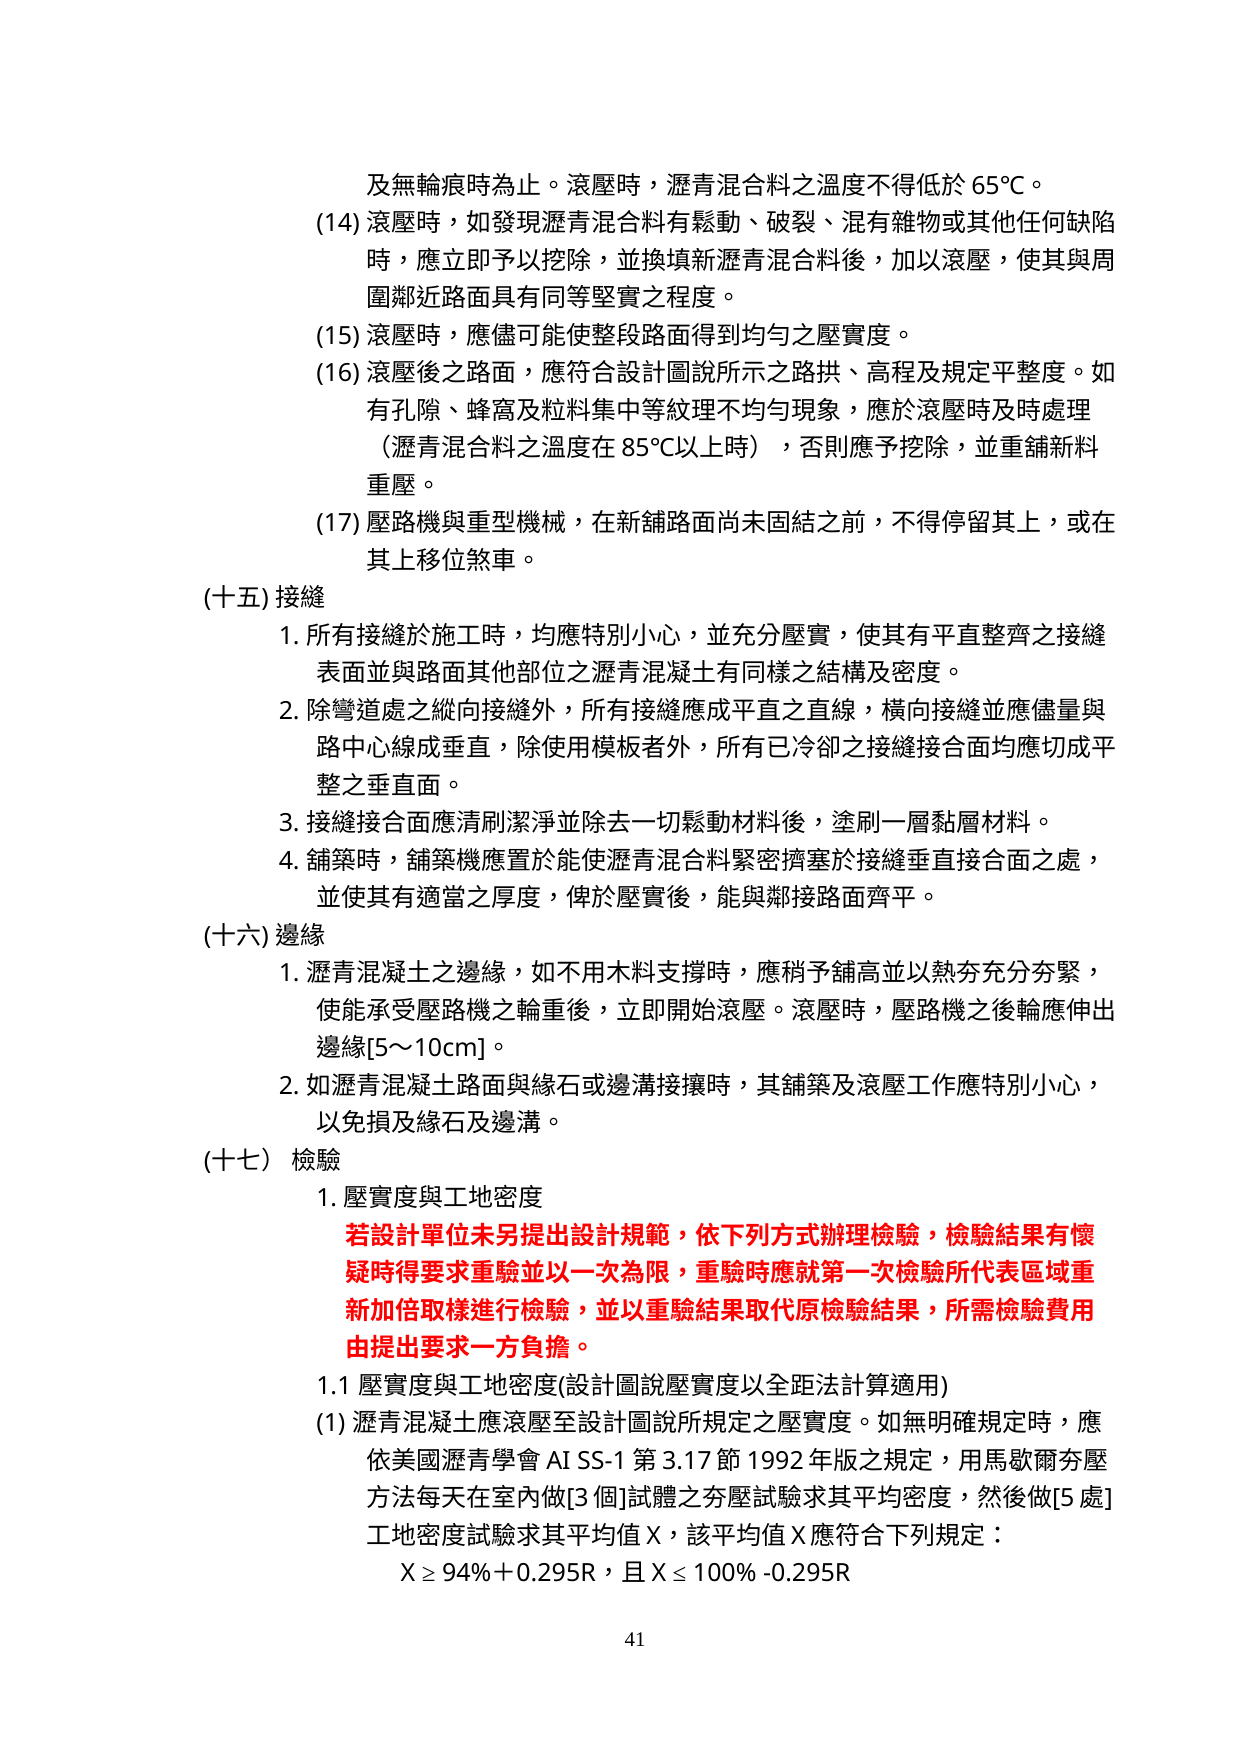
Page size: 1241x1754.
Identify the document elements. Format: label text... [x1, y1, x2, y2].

text (16) 滾壓後之路面，應符合設計圖說所示之路拱、高程及規定平整度。如有孔隙、蜂窩及粒料集中等紋理不均勻現象，應於滾壓時及時處理（瀝青混合料之溫度在85℃以上時），否則應予挖除，並重舖新料重壓。 [316, 352, 1116, 502]
text 1.1 壓實度與工地密度(設計圖說壓實度以全距法計算適用) [316, 1364, 1116, 1402]
text (17) 壓路機與重型機械，在新舖路面尚未固結之前，不得停留其上，或在其上移位煞車。 [316, 502, 1116, 577]
text 4. 舖築時，舖築機應置於能使瀝青混合料緊密擠塞於接縫垂直接合面之處，並使其有適當之厚度，俾於壓實後，能與鄰接路面齊平。 [278, 839, 1116, 914]
text 若設計單位未另提出設計規範，依下列方式辦理檢驗，檢驗結果有懷疑時得要求重驗並以一次為限，重驗時應就第一次檢驗所代表區域重新加倍取樣進行檢驗，並以重驗結果取代原檢驗結果，所需檢驗費用由提出要求一方負擔。 [345, 1214, 1116, 1364]
text 1. 所有接縫於施工時，均應特別小心，並充分壓實，使其有平直整齊之接縫表面並與路面其他部位之瀝青混凝土有同樣之結構及密度。 [278, 614, 1116, 689]
text 2. 如瀝青混凝土路面與緣石或邊溝接攘時，其舖築及滾壓工作應特別小心，以免損及緣石及邊溝。 [278, 1064, 1116, 1139]
text (十六) 邊緣 [203, 914, 1116, 952]
text X ≥ 94%＋0.295R，且 X ≤ 100% -0.295R [316, 1552, 1116, 1589]
text (十五) 接縫 [203, 577, 1116, 614]
text 1. 瀝青混凝土之邊緣，如不用木料支撐時，應稍予舖高並以熱夯充分夯緊，使能承受壓路機之輪重後，立即開始滾壓。滾壓時，壓路機之後輪應伸出邊緣[5～10cm]。 [278, 952, 1116, 1064]
text 1. 壓實度與工地密度 [316, 1177, 1116, 1214]
text 3. 接縫接合面應清刷潔淨並除去一切鬆動材料後，塗刷一層黏層材料。 [278, 802, 1116, 839]
text (十七） 檢驗 [203, 1139, 1116, 1177]
text 及無輪痕時為止。滾壓時，瀝青混合料之溫度不得低於65℃。 [316, 164, 1116, 202]
text (14) 滾壓時，如發現瀝青混合料有鬆動、破裂、混有雜物或其他任何缺陷時，應立即予以挖除，並換填新瀝青混合料後，加以滾壓，使其與周圍鄰近路面具有同等堅實之程度。 [316, 202, 1116, 314]
text (15) 滾壓時，應儘可能使整段路面得到均勻之壓實度。 [316, 314, 1116, 352]
text (1) 瀝青混凝土應滾壓至設計圖說所規定之壓實度。如無明確規定時，應依美國瀝青學會AI SS-1第3.17節1992年版之規定，用馬歇爾夯壓方法每天在室內做[3個]試體之夯壓試驗求其平均密度，然後做[5處]工地密度試驗求其平均值X，該平均值X應符合下列規定： [316, 1402, 1116, 1552]
text 2. 除彎道處之縱向接縫外，所有接縫應成平直之直線，橫向接縫並應儘量與路中心線成垂直，除使用模板者外，所有已冷卻之接縫接合面均應切成平整之垂直面。 [278, 689, 1116, 802]
